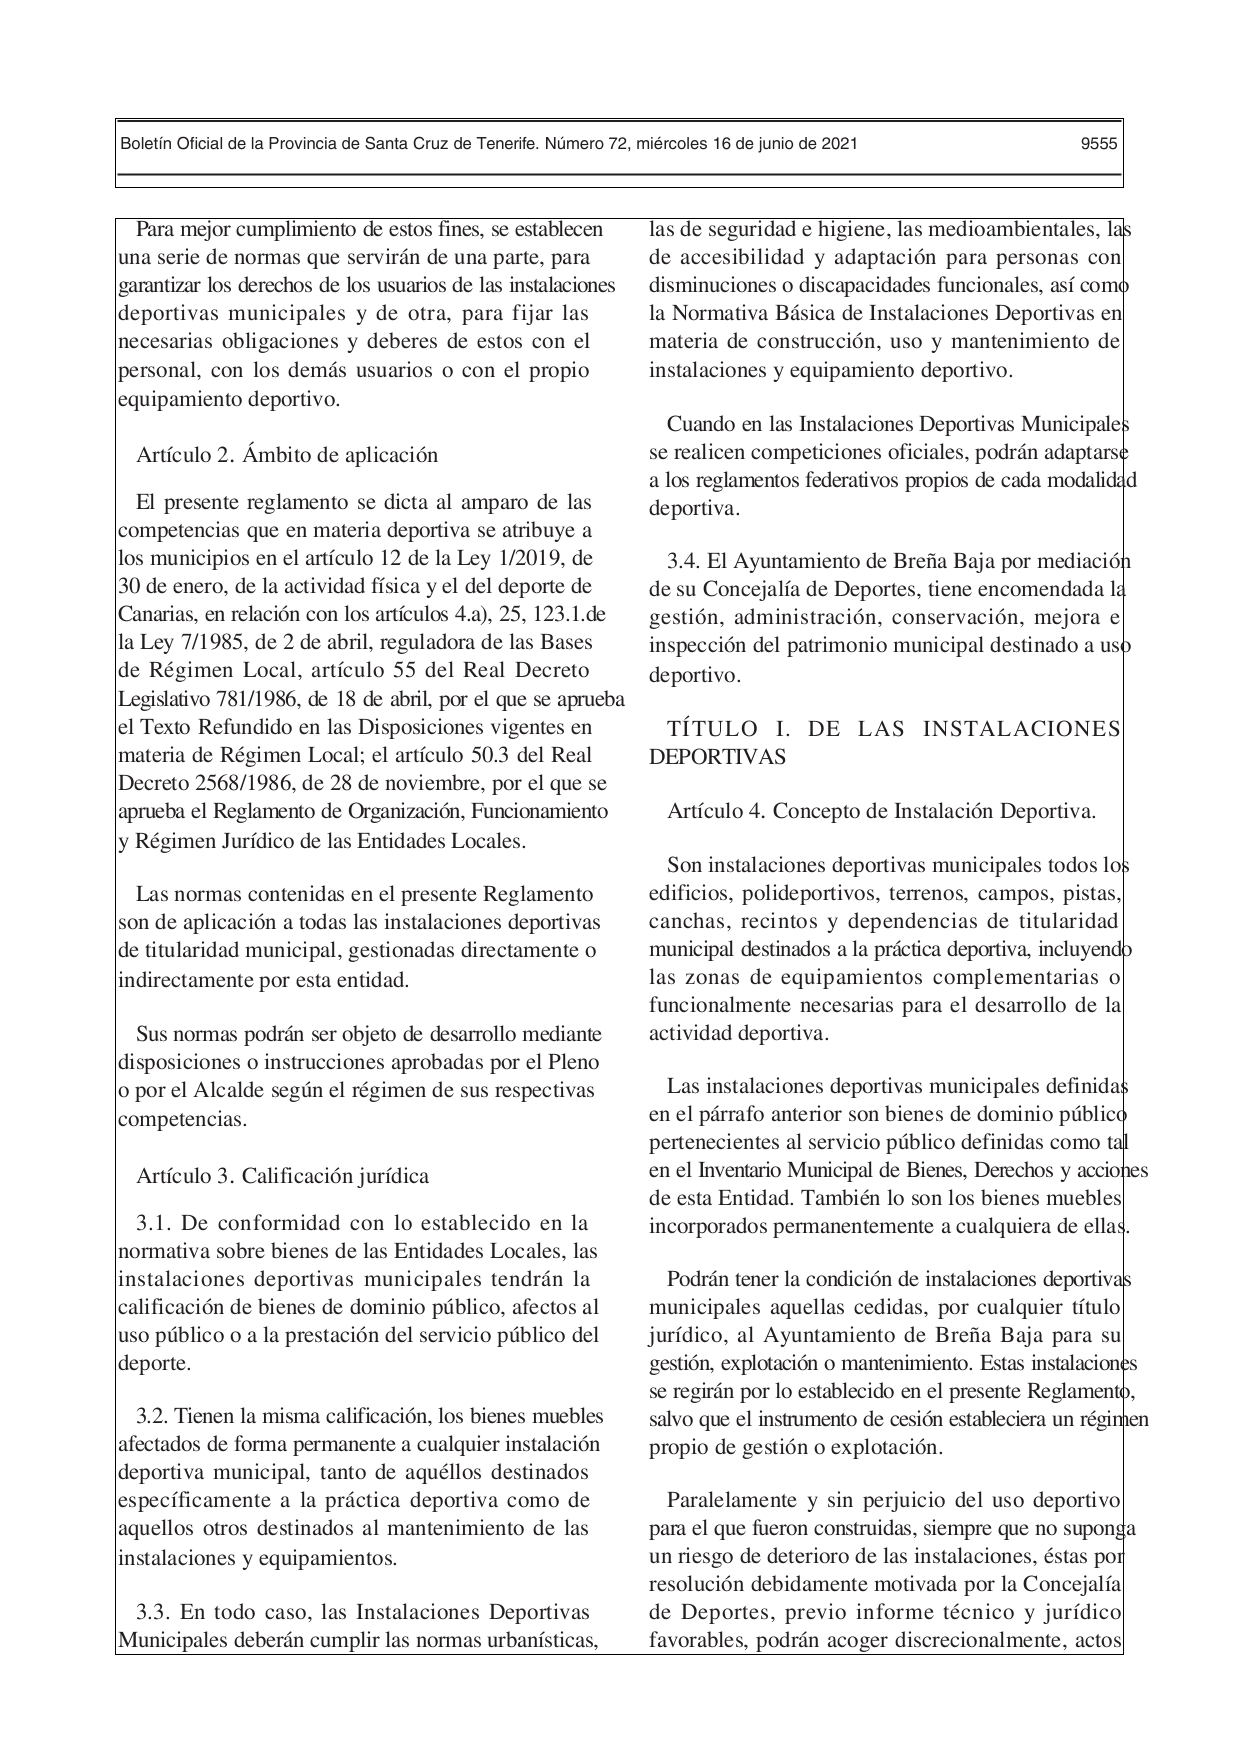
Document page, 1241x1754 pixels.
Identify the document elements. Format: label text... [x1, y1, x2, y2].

text deporte. [118, 1350, 615, 1376]
text Para mejor cumplimiento de estos fines, se establecen [136, 216, 633, 241]
text indirectamente por esta entidad. [118, 967, 615, 992]
text .3. En todo caso, las Instalaciones Deportivas [147, 1599, 615, 1624]
text disminuciones o discapacidades funcionales, así como [649, 272, 1147, 297]
text deportiva municipal, tanto de aquéllos destinados [118, 1459, 615, 1485]
text materia de Régimen Local; el artículo 50.3 del Real [118, 742, 642, 767]
text competencias que en materia deportiva se atribuye a [118, 517, 616, 543]
text competencias. [118, 1107, 616, 1132]
text calificación de bienes de dominio público, afectos al [118, 1294, 615, 1319]
text instalaciones y equipamientos. [118, 1545, 615, 1570]
text normativa sobre bienes de las Entidades Locales, las [118, 1238, 615, 1263]
text Artículo 4. Concepto de Instalación Deportiva. [667, 796, 1121, 824]
text gestión, explotación o mantenimiento. Estas instalaciones [649, 1350, 1174, 1376]
text una serie de normas que servirán de una parte, para [118, 244, 633, 269]
text materia de construcción, uso y mantenimiento de [649, 328, 1147, 353]
text específicamente a la práctica deportiva como de [118, 1487, 615, 1513]
text Canarias, en relación con los artículos 4.a), 25, 123.1.de [118, 601, 642, 627]
text deportivas municipales y de otra, para fijar las [118, 300, 633, 326]
text personal, con los demás usuarios o con el propio [118, 357, 633, 382]
text salvo que el instrumento de cesión estableciera un régimen [649, 1406, 1174, 1432]
text pertenecientes al servicio público definidas como tal [649, 1129, 1167, 1154]
text el Texto Refundido en las Disposiciones vigentes en [118, 714, 642, 739]
picture [116, 119, 1123, 187]
text TÍTULO I. DE LAS INSTALACIONES [667, 716, 1146, 741]
text 9555 [1081, 137, 1143, 152]
text DEPORTIVAS [649, 744, 1146, 769]
text Artículo 2. Ámbito de aplicación [136, 441, 464, 468]
text afectados de forma permanente a cualquier instalación [118, 1431, 615, 1457]
text deportiva. [649, 496, 1154, 521]
text las zonas de equipamientos complementarias o [649, 964, 1156, 990]
text se realicen competiciones oficiales, podrán adaptarse [649, 439, 1154, 465]
text municipal destinados a la práctica deportiva, incluyendo [649, 936, 1156, 962]
text jurídico, al Ayuntamiento de Breña Baja para su [649, 1322, 1174, 1347]
text municipales aquellas cedidas, por cualquier título [649, 1294, 1174, 1319]
text funcionalmente necesarias para el desarrollo de la [649, 992, 1156, 1018]
text disposiciones o instrucciones aprobadas por el Pleno [118, 1049, 616, 1074]
text y Régimen Jurídico de las Entidades Locales. [118, 828, 642, 853]
text en el párrafo anterior son bienes de dominio público [649, 1101, 1167, 1127]
text las de seguridad e higiene, las medioambientales, las [649, 216, 1147, 241]
text Las instalaciones deportivas municipales definidas [667, 1073, 1167, 1098]
text Municipales deberán cumplir las normas urbanísticas, [118, 1627, 615, 1652]
text de su Concejalía de Deportes, tiene encomendada la [649, 576, 1147, 602]
text o por el Alcalde según el régimen de sus respectivas [118, 1077, 616, 1102]
text resolución debidamente motivada por la Concejalía [649, 1571, 1147, 1596]
text Sus normas podrán ser objeto de desarrollo mediante [136, 1021, 616, 1046]
text un riesgo de deterioro de las instalaciones, éstas por [649, 1543, 1147, 1568]
text Boletín Oficial de la Provincia de Santa Cruz de Tenerife. Número 72, miércoles 16 de junio de 2021 [120, 137, 881, 152]
text gestión, administración, conservación, mejora e [649, 604, 1147, 630]
text de Régimen Local, artículo 55 del Real Decreto [118, 658, 642, 683]
text los municipios en el artículo 12 de la Ley 1/2019, de [118, 545, 616, 571]
text de Deportes, previo informe técnico y jurídico [649, 1599, 1147, 1624]
text favorables, podrán acoger discrecionalmente, actos [649, 1627, 1147, 1652]
text actividad deportiva. [649, 1020, 1156, 1046]
text uso público o a la prestación del servicio público del [118, 1322, 615, 1348]
text Son instalaciones deportivas municipales todos los [667, 852, 1156, 878]
text Podrán tener la condición de instalaciones deportivas [667, 1266, 1174, 1291]
text 3 [136, 1599, 147, 1624]
text 0 de enero, de la actividad física y el del deporte de [129, 573, 615, 599]
text Paralelamente y sin perjuicio del uso deportivo [667, 1487, 1147, 1512]
text a los reglamentos federativos propios de cada modalidad [649, 467, 1154, 493]
text de esta Entidad. También lo son los bienes muebles [649, 1185, 1167, 1211]
text necesarias obligaciones y deberes de estos con el [118, 328, 633, 354]
text se regirán por lo establecido en el presente Reglamento, [649, 1378, 1174, 1403]
text instalaciones deportivas municipales tendrán la [118, 1266, 615, 1291]
text .1. De conformidad con lo establecido en la [148, 1210, 615, 1235]
picture [116, 219, 1123, 1654]
text equipamiento deportivo. [118, 386, 633, 412]
text 3.4. El Ayuntamiento de Breña Baja por mediación [667, 548, 1147, 574]
text en el Inventario Municipal de Bienes, Derechos y acciones [649, 1157, 1167, 1183]
text aquellos otros destinados al mantenimiento de las [118, 1516, 615, 1541]
text garantizar los derechos de los usuarios de las instalaciones [118, 272, 633, 298]
text son de aplicación a todas las instalaciones deportivas [118, 909, 615, 935]
text para el que fueron construidas, siempre que no suponga [649, 1515, 1147, 1540]
text propio de gestión o explotación. [649, 1434, 1174, 1459]
text Las normas contenidas en el presente Reglamento [136, 881, 615, 907]
text Legislativo 781/1986, de 18 de abril, por el que se aprueba [118, 686, 642, 711]
text edificios, polideportivos, terrenos, campos, pistas, [649, 880, 1156, 906]
text Cuando en las Instalaciones Deportivas Municipales [667, 411, 1154, 437]
text 3 [136, 1210, 148, 1235]
text instalaciones y equipamiento deportivo. [649, 358, 1147, 383]
text incorporados permanentemente a cualquiera de ellas. [649, 1213, 1167, 1239]
text 3 [118, 573, 129, 599]
text Artículo 3. Calificación jurídica [136, 1161, 454, 1189]
text la Normativa Básica de Instalaciones Deportivas en [649, 300, 1147, 326]
text la Ley 7/1985, de 2 de abril, reguladora de las Bases [118, 629, 642, 655]
text de titularidad municipal, gestionadas directamente o [118, 937, 615, 963]
text canchas, recintos y dependencias de titularidad [649, 908, 1156, 934]
text Decreto 2568/1986, de 28 de noviembre, por el que se [118, 770, 642, 796]
text aprueba el Reglamento de Organización, Funcionamiento [118, 798, 642, 824]
text de accesibilidad y adaptación para personas con [649, 244, 1147, 269]
text inspección del patrimonio municipal destinado a uso [649, 632, 1147, 658]
text 3.2. Tienen la misma calificación, los bienes muebles [136, 1403, 615, 1428]
text deportivo. [649, 662, 1147, 687]
text El presente reglamento se dicta al amparo de las [136, 489, 616, 514]
